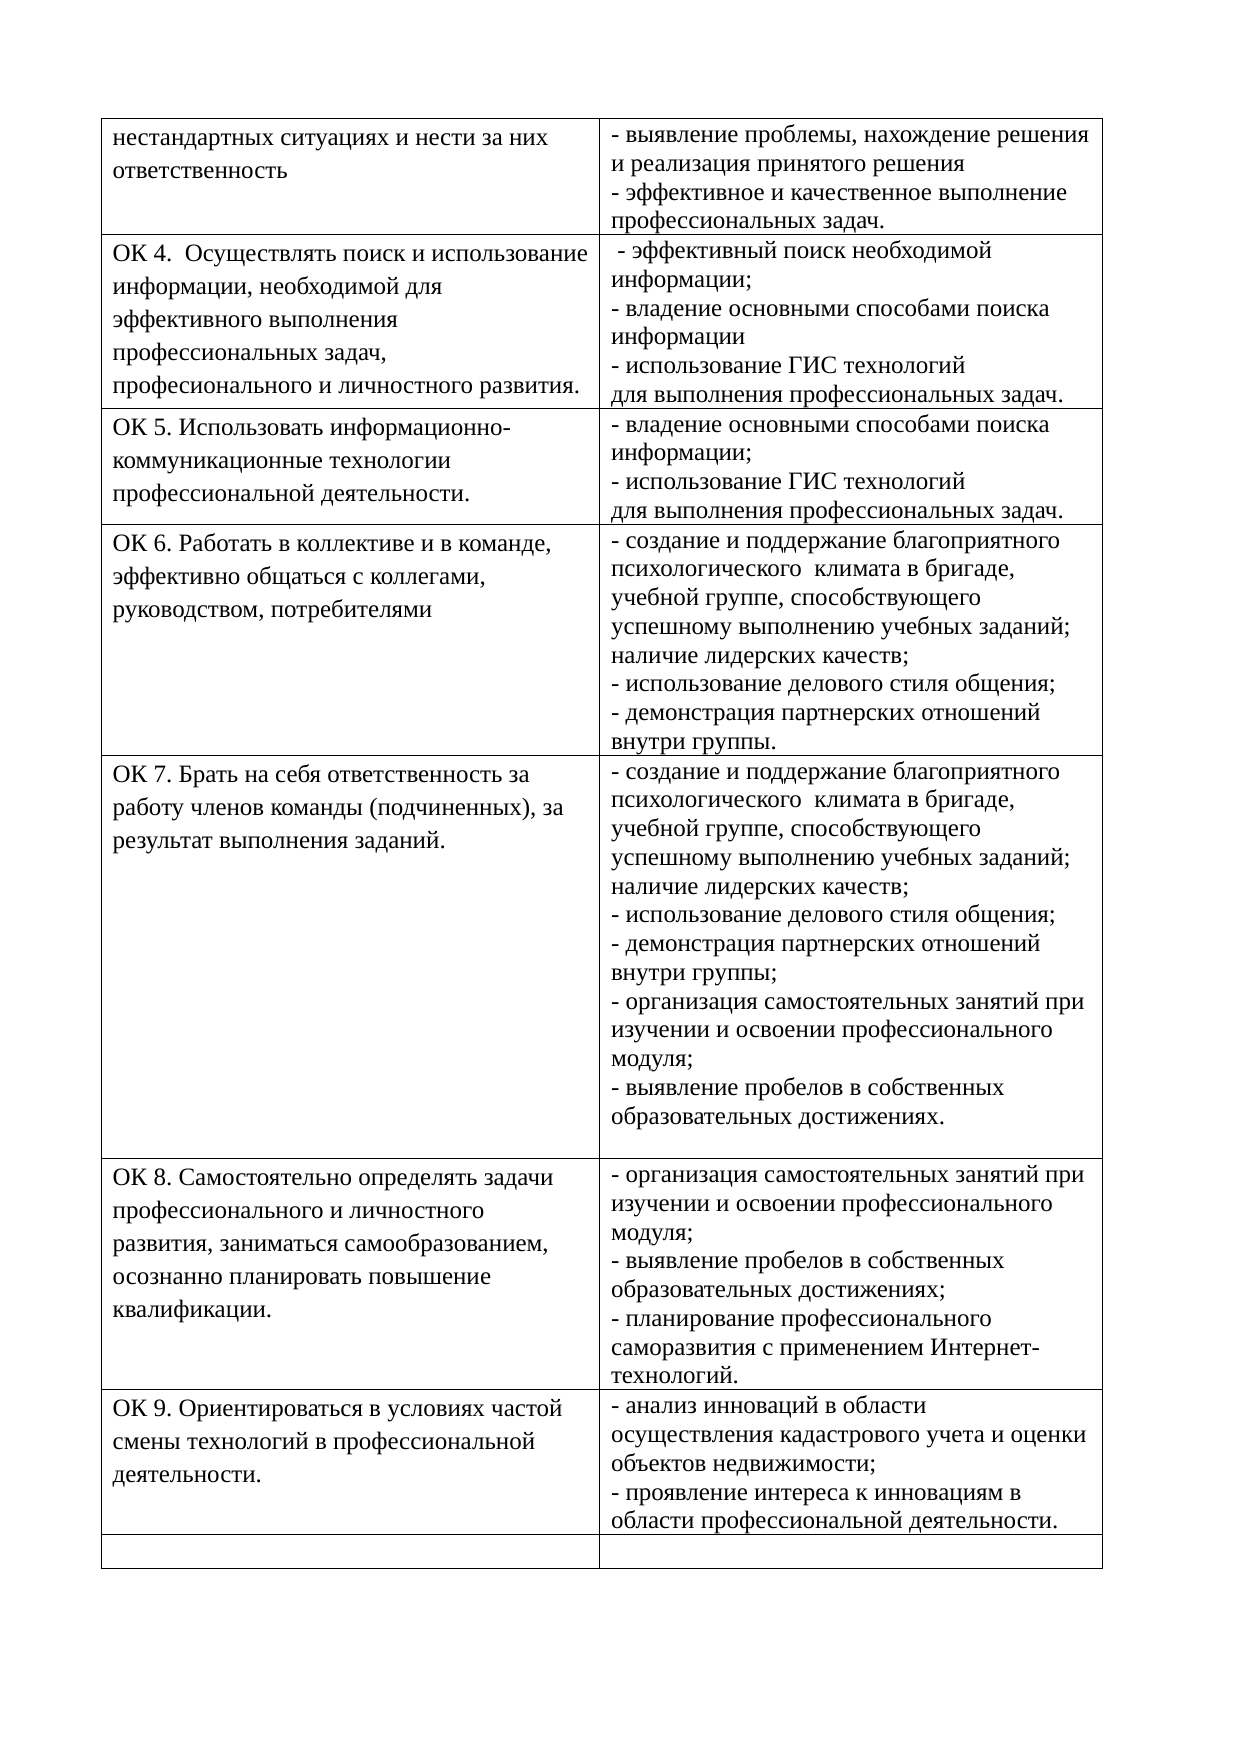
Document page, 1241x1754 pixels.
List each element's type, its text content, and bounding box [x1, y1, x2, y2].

table_cell - создание и поддержание благоприятного психологического климата в бригаде, учебной группе, способствующего успешному выполнению учебных заданий; наличие лидерских качеств; - использование делового стиля общения; - демонстрация партнерских отношений внутри группы; - организация самостоятельных занятий при изучении и освоении профессионального модуля; - выявление пробелов в собственных образовательных достижениях. [600, 756, 1102, 1158]
table_cell ОК 9. Ориентироваться в условиях частой смены технологий в профессиональной деятельности. [102, 1390, 599, 1534]
table_cell ОК 4. Осуществлять поиск и использование информации, необходимой для эффективного выполнения профессиональных задач, професионального и личностного развития. [102, 235, 599, 408]
table_cell - эффективный поиск необходимой информации; - владение основными способами поиска информации - использование ГИС технологий для выполнения профессиональных задач. [600, 235, 1102, 408]
table_cell - создание и поддержание благоприятного психологического климата в бригаде, учебной группе, способствующего успешному выполнению учебных заданий; наличие лидерских качеств; - использование делового стиля общения; - демонстрация партнерских отношений внутри группы. [600, 525, 1102, 755]
table_cell - организация самостоятельных занятий при изучении и освоении профессионального модуля; - выявление пробелов в собственных образовательных достижениях; - планирование профессионального саморазвития с применением Интернет-технологий. [600, 1159, 1102, 1389]
table_cell ОК 8. Самостоятельно определять задачи профессионального и личностного развития, заниматься самообразованием, осознанно планировать повышение квалификации. [102, 1159, 599, 1389]
table_cell [102, 1535, 599, 1568]
table_cell - анализ инноваций в области осуществления кадастрового учета и оценки объектов недвижимости; - проявление интереса к инновациям в области профессиональной деятельности. [600, 1390, 1102, 1534]
table_cell ОК 7. Брать на себя ответственность за работу членов команды (подчиненных), за результат выполнения заданий. [102, 756, 599, 1158]
table_cell - выявление проблемы, нахождение решения и реализация принятого решения - эффективное и качественное выполнение профессиональных задач. [600, 119, 1102, 234]
table_cell ОК 5. Использовать информационно-коммуникационные технологии профессиональной деятельности. [102, 409, 599, 524]
table_cell - владение основными способами поиска информации; - использование ГИС технологий для выполнения профессиональных задач. [600, 409, 1102, 524]
table_cell нестандартных ситуациях и нести за них ответственность [102, 119, 599, 234]
table_cell ОК 6. Работать в коллективе и в команде, эффективно общаться с коллегами, руководством, потребителями [102, 525, 599, 755]
table_cell [600, 1535, 1102, 1568]
